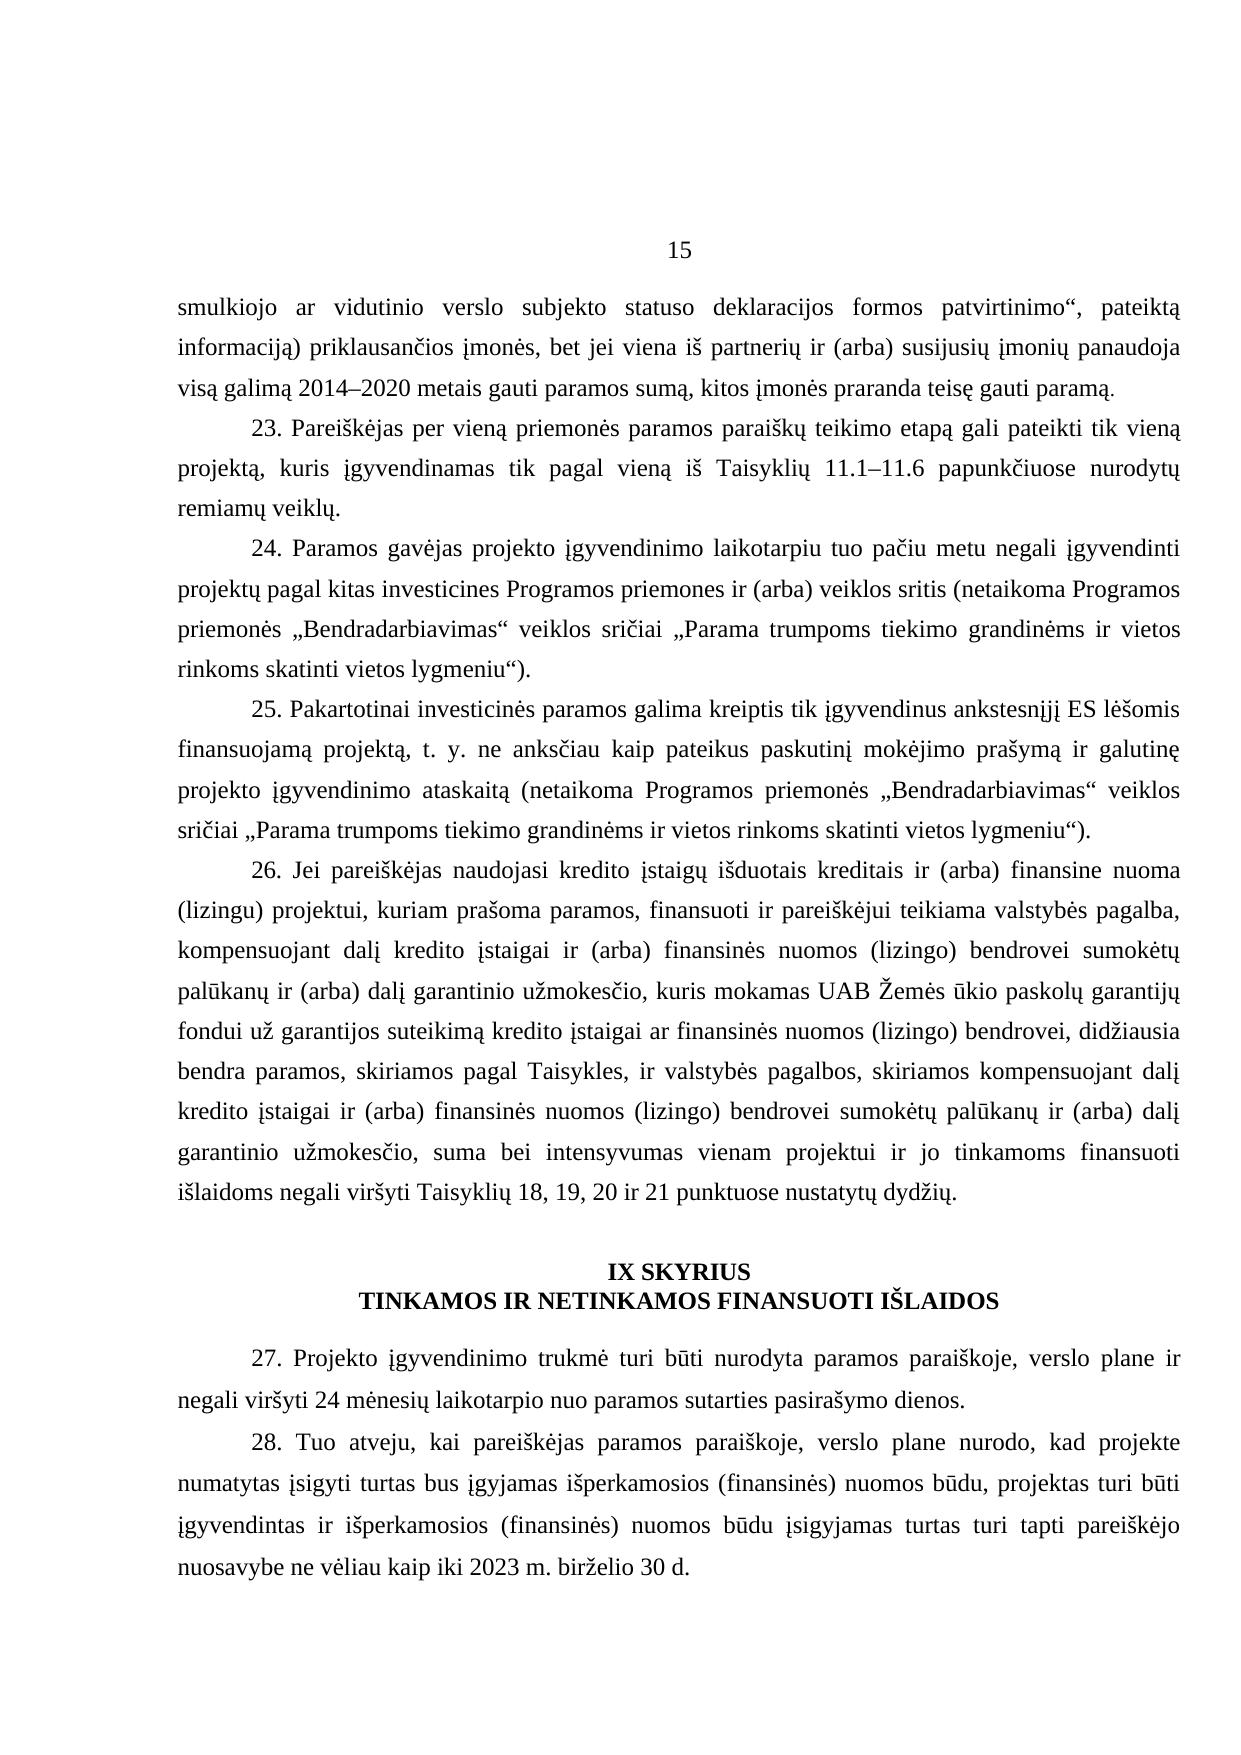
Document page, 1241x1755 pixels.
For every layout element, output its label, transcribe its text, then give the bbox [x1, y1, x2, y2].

text 25. Pakartotinai investicinės paramos galima kreiptis tik įgyvendinus ankstesnįjį ES lėšomis finansuojamą projektą, t. y. ne anksčiau kaip pateikus paskutinį mokėjimo prašymą ir galutinę projekto įgyvendinimo ataskaitą (netaikoma Programos priemonės „Bendradarbiavimas“ veiklos sričiai „Parama trumpoms tiekimo grandinėms ir vietos rinkoms skatinti vietos lygmeniu“). [177, 694, 1181, 844]
text 27. Projekto įgyvendinimo trukmė turi būti nurodyta paramos paraiškoje, verslo plane ir negali viršyti 24 mėnesių laikotarpio nuo paramos sutarties pasirašymo dienos. [177, 1343, 1181, 1414]
text 26. Jei pareiškėjas naudojasi kredito įstaigų išduotais kreditais ir (arba) finansine nuoma (lizingu) projektui, kuriam prašoma paramos, finansuoti ir pareiškėjui teikiama valstybės pagalba, kompensuojant dalį kredito įstaigai ir (arba) finansinės nuomos (lizingo) bendrovei sumokėtų palūkanų ir (arba) dalį garantinio užmokesčio, kuris mokamas UAB Žemės ūkio paskolų garantijų fondui už garantijos suteikimą kredito įstaigai ar finansinės nuomos (lizingo) bendrovei, didžiausia bendra paramos, skiriamos pagal Taisykles, ir valstybės pagalbos, skiriamos kompensuojant dalį kredito įstaigai ir (arba) finansinės nuomos (lizingo) bendrovei sumokėtų palūkanų ir (arba) dalį garantinio užmokesčio, suma bei intensyvumas vienam projektui ir jo tinkamoms finansuoti išlaidoms negali viršyti Taisyklių 18, 19, 20 ir 21 punktuose nustatytų dydžių. [177, 855, 1181, 1206]
text IX SKYRIUS [177, 1257, 1181, 1286]
text 23. Pareiškėjas per vieną priemonės paramos paraiškų teikimo etapą gali pateikti tik vieną projektą, kuris įgyvendinamas tik pagal vieną iš Taisyklių 11.1–11.6 papunkčiuose nurodytų remiamų veiklų. [177, 413, 1181, 522]
text TINKAMOS IR NETINKAMOS FINANSUOTI IŠLAIDOS [177, 1286, 1181, 1315]
text 28. Tuo atveju, kai pareiškėjas paramos paraiškoje, verslo plane nurodo, kad projekte numatytas įsigyti turtas bus įgyjamas išperkamosios (finansinės) nuomos būdu, projektas turi būti įgyvendintas ir išperkamosios (finansinės) nuomos būdu įsigyjamas turtas turi tapti pareiškėjo nuosavybe ne vėliau kaip iki 2023 m. birželio 30 d. [177, 1427, 1181, 1581]
text smulkiojo ar vidutinio verslo subjekto statuso deklaracijos formos patvirtinimo“, pateiktą informaciją) priklausančios įmonės, bet jei viena iš partnerių ir (arba) susijusių įmonių panaudoja visą galimą 2014–2020 metais gauti paramos sumą, kitos įmonės praranda teisę gauti paramą. [177, 292, 1181, 401]
text 24. Paramos gavėjas projekto įgyvendinimo laikotarpiu tuo pačiu metu negali įgyvendinti projektų pagal kitas investicines Programos priemones ir (arba) veiklos sritis (netaikoma Programos priemonės „Bendradarbiavimas“ veiklos sričiai „Parama trumpoms tiekimo grandinėms ir vietos rinkoms skatinti vietos lygmeniu“). [177, 533, 1181, 683]
